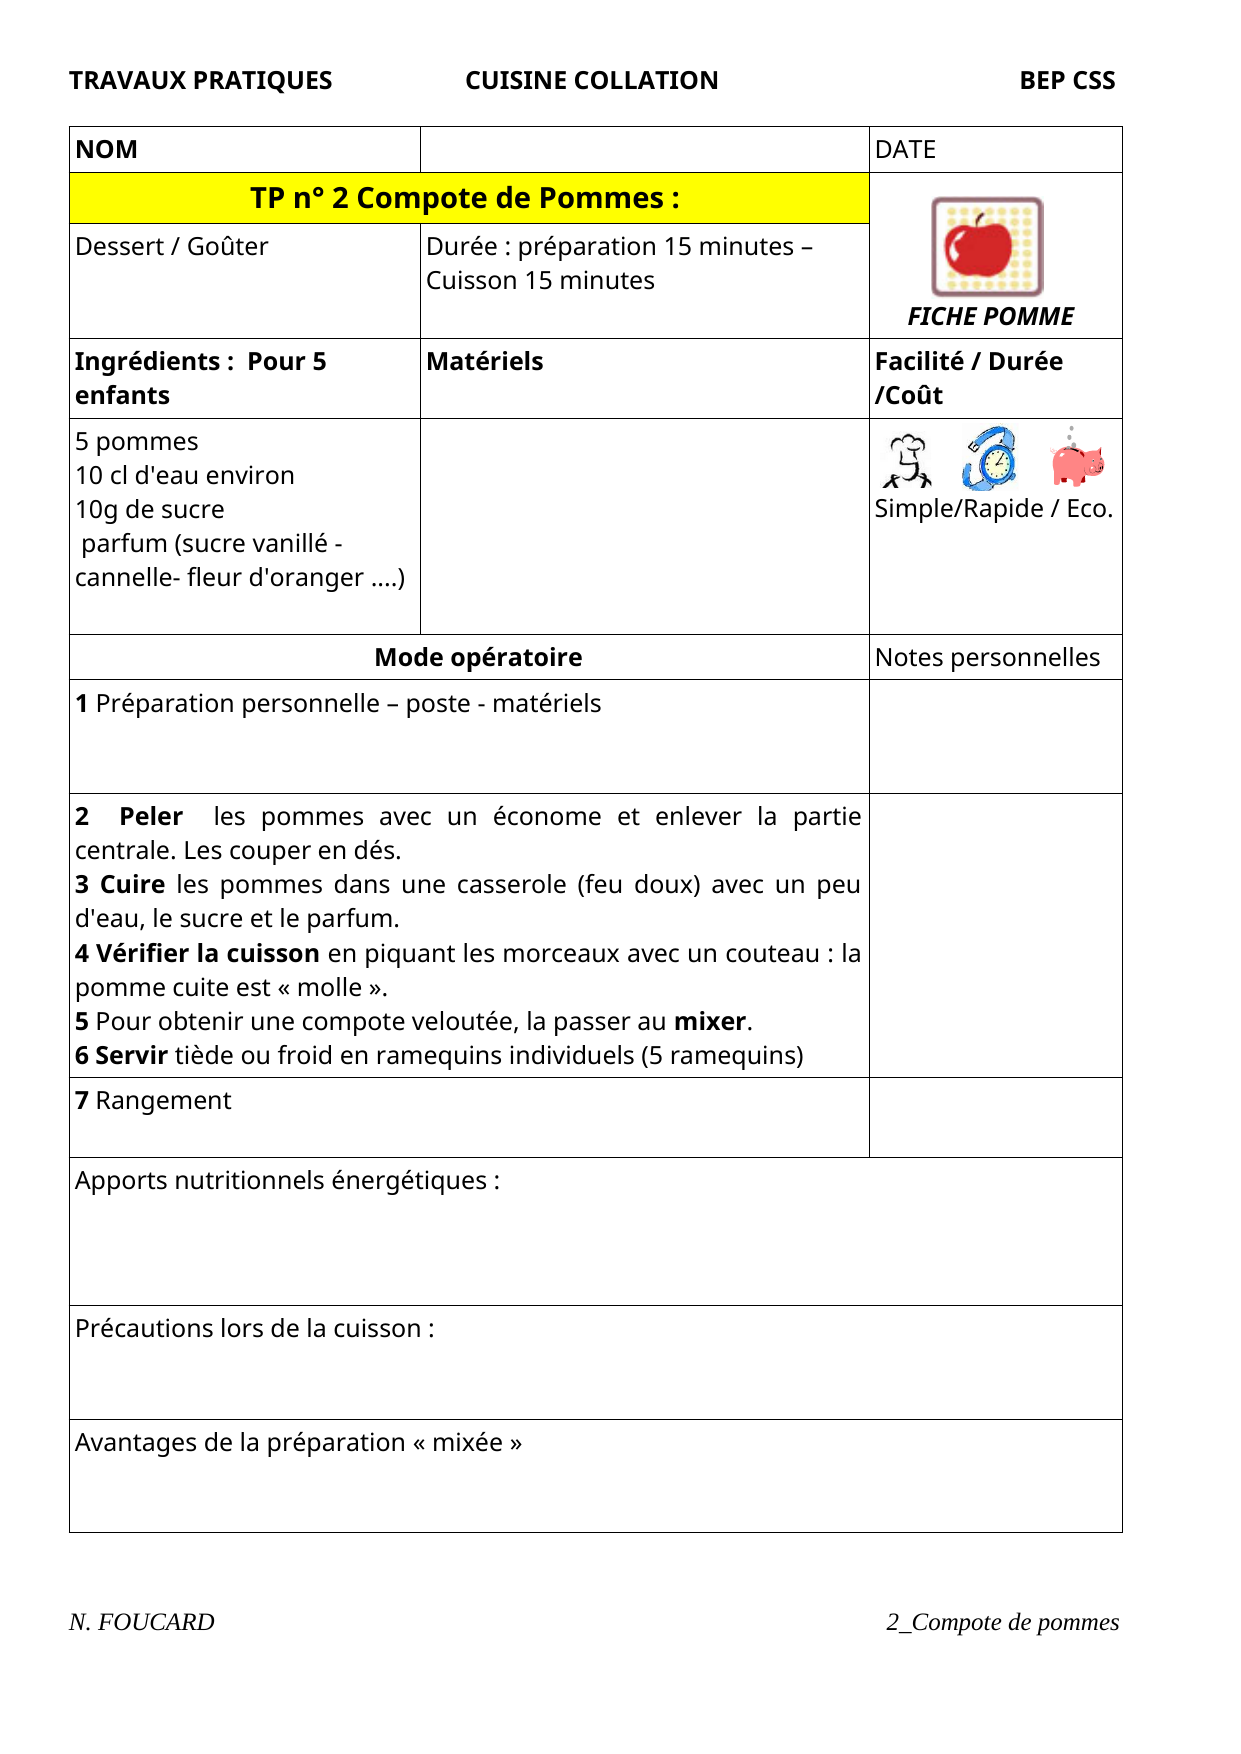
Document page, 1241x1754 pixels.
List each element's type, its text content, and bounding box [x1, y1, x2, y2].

table_cell 5 pommes 10 cl d'eau environ 10g de sucre parfum (sucre vanillé - cannelle- fleur d'oranger ....) [70, 419, 420, 634]
table_cell [870, 419, 1122, 487]
table_cell [870, 680, 1122, 793]
table_cell 1 Préparation personnelle – poste - matériels [70, 680, 869, 793]
table_cell Apports nutritionnels énergétiques : [70, 1158, 1122, 1305]
table_cell Notes personnelles [870, 635, 1122, 679]
picture [879, 431, 932, 488]
table_cell [870, 1078, 1122, 1157]
picture [931, 196, 1044, 299]
table_cell [421, 419, 869, 634]
table_cell Dessert / Goûter [70, 224, 420, 338]
table_cell Durée : préparation 15 minutes – Cuisson 15 minutes [421, 224, 869, 338]
picture [961, 423, 1019, 491]
table_cell Précautions lors de la cuisson : [70, 1306, 1122, 1418]
table_cell Facilité / Durée /Coût [870, 339, 1122, 418]
table_cell 7 Rangement [70, 1078, 869, 1157]
table_header [421, 127, 869, 172]
table_cell Simple/Rapide / Eco. [870, 488, 1122, 634]
table_header TP n° 2 Compote de Pommes : [70, 173, 869, 223]
table_cell [870, 794, 1122, 1077]
table_cell Ingrédients : Pour 5 enfants [70, 339, 420, 418]
table_header NOM [70, 127, 420, 172]
table_cell Mode opératoire [70, 635, 869, 679]
table_cell 2 Peler les pommes avec un économe et enlever la partie centrale. Les couper en dés. 3 Cuire les pommes dans une casserole (feu doux) avec un peu d'eau, le sucre et le parfum. 4 Vérifier la cuisson en piquant les morceaux avec un couteau : la pomme cuite est « molle ». 5 Pour obtenir une compote veloutée, la passer au mixer. 6 Servir tiède ou froid en ramequins individuels (5 ramequins) [70, 794, 869, 1077]
table_cell FICHE POMME [870, 173, 1122, 338]
table_cell Avantages de la préparation « mixée » [70, 1420, 1122, 1532]
table_cell Matériels [421, 339, 869, 418]
table_header DATE [870, 127, 1122, 172]
